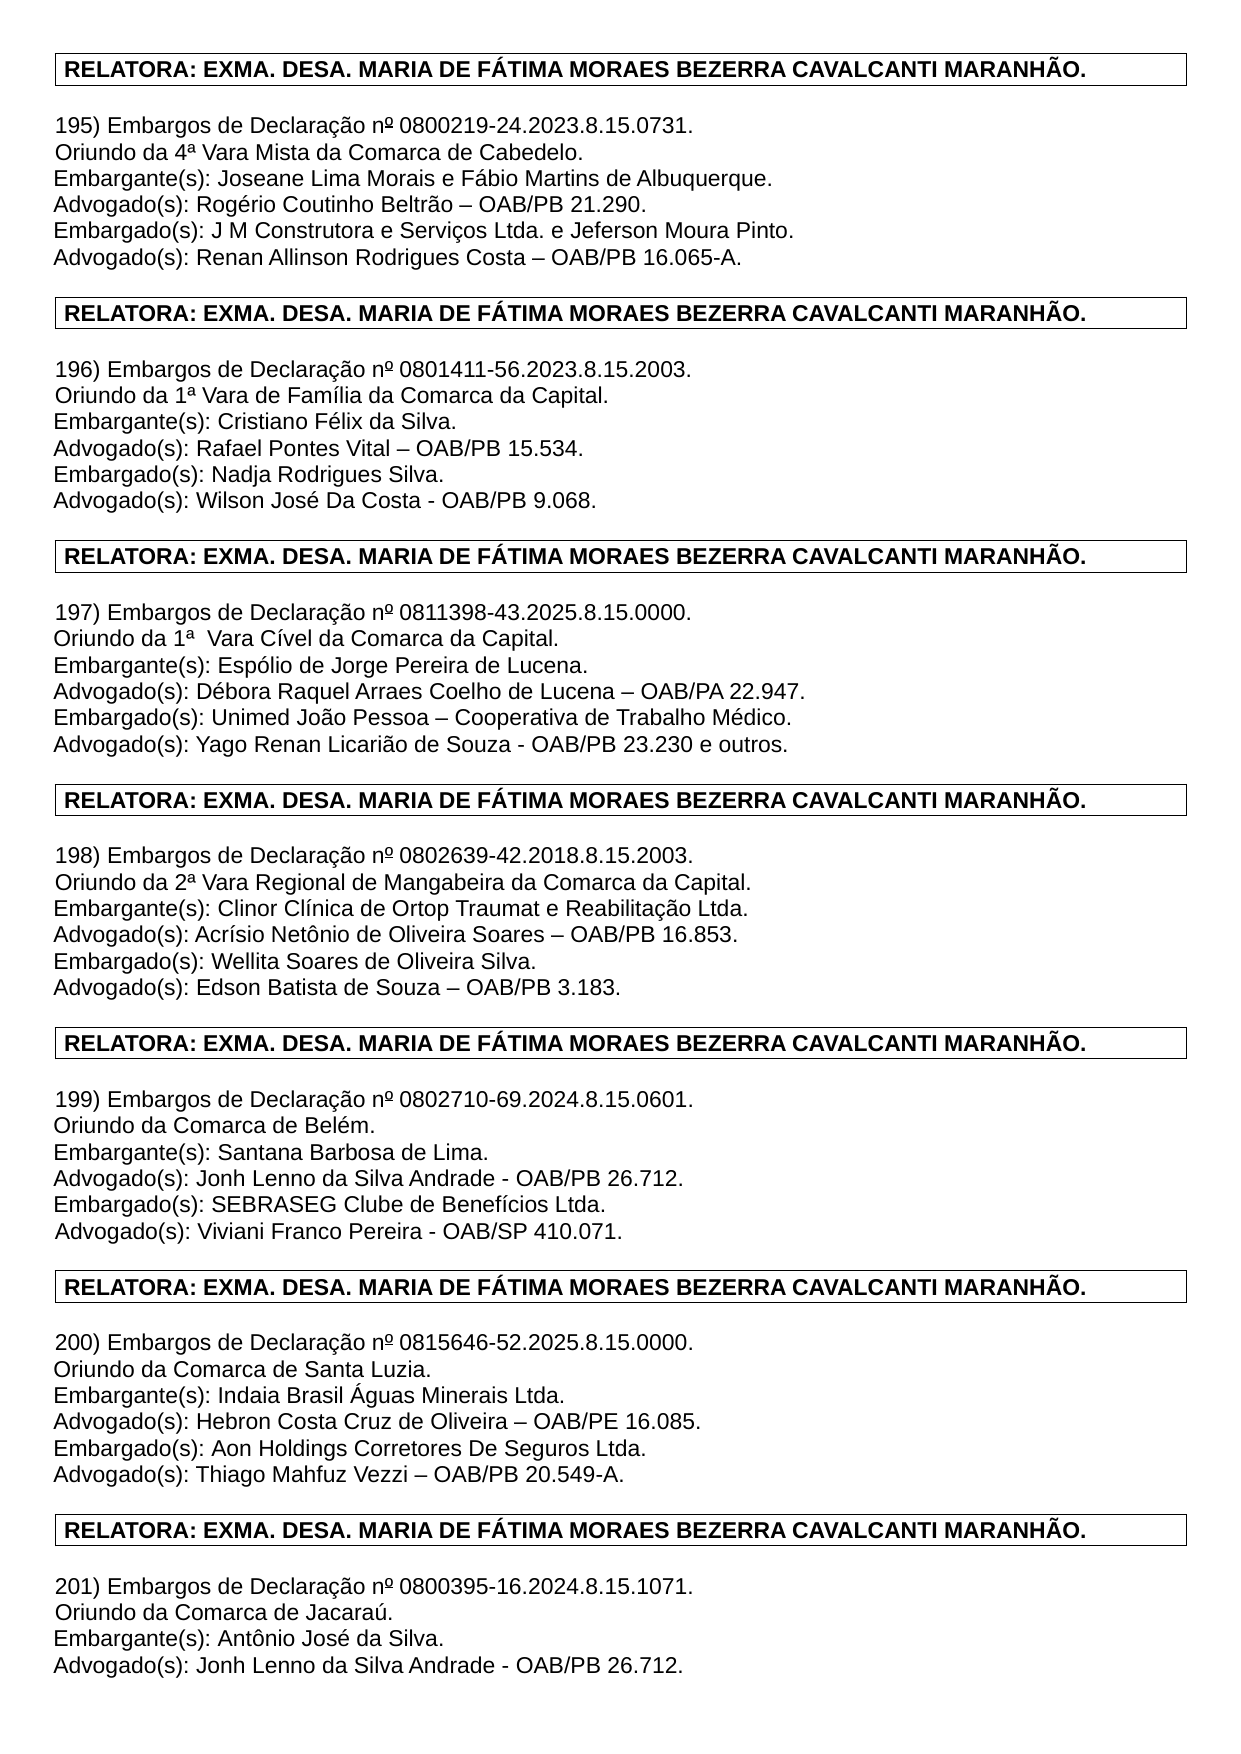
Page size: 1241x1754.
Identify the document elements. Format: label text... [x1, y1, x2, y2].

text Embargante(s): Joseane Lima Morais e Fábio Martins de Albuquerque. [53, 165, 1187, 191]
text Oriundo da 2ª Vara Regional de Mangabeira da Comarca da Capital. [54, 869, 1187, 895]
text RELATORA: EXMA. DESA. MARIA DE FÁTIMA MORAES BEZERRA CAVALCANTI MARANHÃO. [56, 785, 1186, 815]
text Oriundo da 1ª Vara de Família da Comarca da Capital. [54, 382, 1187, 408]
text Embargante(s): Espólio de Jorge Pereira de Lucena. [53, 652, 1187, 678]
text Embargante(s): Santana Barbosa de Lima. [53, 1138, 1187, 1165]
text Oriundo da 1ª Vara Cível da Comarca da Capital. [53, 625, 1187, 652]
text Embargante(s): Antônio José da Silva. [53, 1625, 1187, 1652]
text 199) Embargos de Declaração nº 0802710-69.2024.8.15.0601. [54, 1086, 1187, 1112]
text Embargado(s): Unimed João Pessoa – Cooperativa de Trabalho Médico. [53, 704, 1187, 731]
text Embargado(s): J M Construtora e Serviços Ltda. e Jeferson Moura Pinto. [53, 217, 1187, 244]
text Embargado(s): Aon Holdings Corretores De Seguros Ltda. [53, 1435, 1187, 1461]
text Advogado(s): Viviani Franco Pereira - OAB/SP 410.071. [54, 1218, 1187, 1244]
text Advogado(s): Renan Allinson Rodrigues Costa – OAB/PB 16.065-A. [53, 244, 1187, 270]
text 196) Embargos de Declaração nº 0801411-56.2023.8.15.2003. [54, 356, 1187, 382]
text RELATORA: EXMA. DESA. MARIA DE FÁTIMA MORAES BEZERRA CAVALCANTI MARANHÃO. [56, 54, 1186, 85]
text Embargado(s): SEBRASEG Clube de Benefícios Ltda. [53, 1191, 1187, 1218]
text RELATORA: EXMA. DESA. MARIA DE FÁTIMA MORAES BEZERRA CAVALCANTI MARANHÃO. [56, 1515, 1186, 1545]
text Advogado(s): Débora Raquel Arraes Coelho de Lucena – OAB/PA 22.947. [53, 678, 1187, 704]
text Advogado(s): Thiago Mahfuz Vezzi – OAB/PB 20.549-A. [53, 1461, 1187, 1487]
text Advogado(s): Jonh Lenno da Silva Andrade - OAB/PB 26.712. [53, 1652, 1187, 1678]
text 200) Embargos de Declaração nº 0815646-52.2025.8.15.0000. [54, 1329, 1187, 1356]
text Oriundo da 4ª Vara Mista da Comarca de Cabedelo. [54, 138, 1187, 165]
text Advogado(s): Rafael Pontes Vital – OAB/PB 15.534. [53, 434, 1187, 461]
text RELATORA: EXMA. DESA. MARIA DE FÁTIMA MORAES BEZERRA CAVALCANTI MARANHÃO. [56, 1271, 1186, 1302]
text Oriundo da Comarca de Belém. [53, 1112, 1187, 1138]
text RELATORA: EXMA. DESA. MARIA DE FÁTIMA MORAES BEZERRA CAVALCANTI MARANHÃO. [56, 298, 1186, 328]
text RELATORA: EXMA. DESA. MARIA DE FÁTIMA MORAES BEZERRA CAVALCANTI MARANHÃO. [56, 1028, 1186, 1058]
text Embargante(s): Indaia Brasil Águas Minerais Ltda. [53, 1382, 1187, 1408]
text Advogado(s): Acrísio Netônio de Oliveira Soares – OAB/PB 16.853. [53, 921, 1187, 948]
text Oriundo da Comarca de Jacaraú. [54, 1599, 1187, 1625]
text Oriundo da Comarca de Santa Luzia. [53, 1356, 1187, 1382]
text Advogado(s): Wilson José Da Costa - OAB/PB 9.068. [53, 487, 1187, 514]
text Embargante(s): Cristiano Félix da Silva. [53, 408, 1187, 434]
text Advogado(s): Yago Renan Licarião de Souza - OAB/PB 23.230 e outros. [53, 731, 1187, 757]
text 197) Embargos de Declaração nº 0811398-43.2025.8.15.0000. [54, 599, 1187, 625]
text Embargante(s): Clinor Clínica de Ortop Traumat e Reabilitação Ltda. [53, 895, 1187, 921]
text 201) Embargos de Declaração nº 0800395-16.2024.8.15.1071. [54, 1573, 1187, 1599]
text 198) Embargos de Declaração nº 0802639-42.2018.8.15.2003. [54, 842, 1187, 869]
text Embargado(s): Wellita Soares de Oliveira Silva. [53, 948, 1187, 974]
text Advogado(s): Jonh Lenno da Silva Andrade - OAB/PB 26.712. [53, 1165, 1187, 1191]
text RELATORA: EXMA. DESA. MARIA DE FÁTIMA MORAES BEZERRA CAVALCANTI MARANHÃO. [56, 541, 1186, 572]
text Advogado(s): Rogério Coutinho Beltrão – OAB/PB 21.290. [53, 191, 1187, 217]
text 195) Embargos de Declaração nº 0800219-24.2023.8.15.0731. [54, 112, 1187, 138]
text Embargado(s): Nadja Rodrigues Silva. [53, 461, 1187, 487]
text Advogado(s): Hebron Costa Cruz de Oliveira – OAB/PE 16.085. [53, 1408, 1187, 1435]
text Advogado(s): Edson Batista de Souza – OAB/PB 3.183. [53, 974, 1187, 1001]
